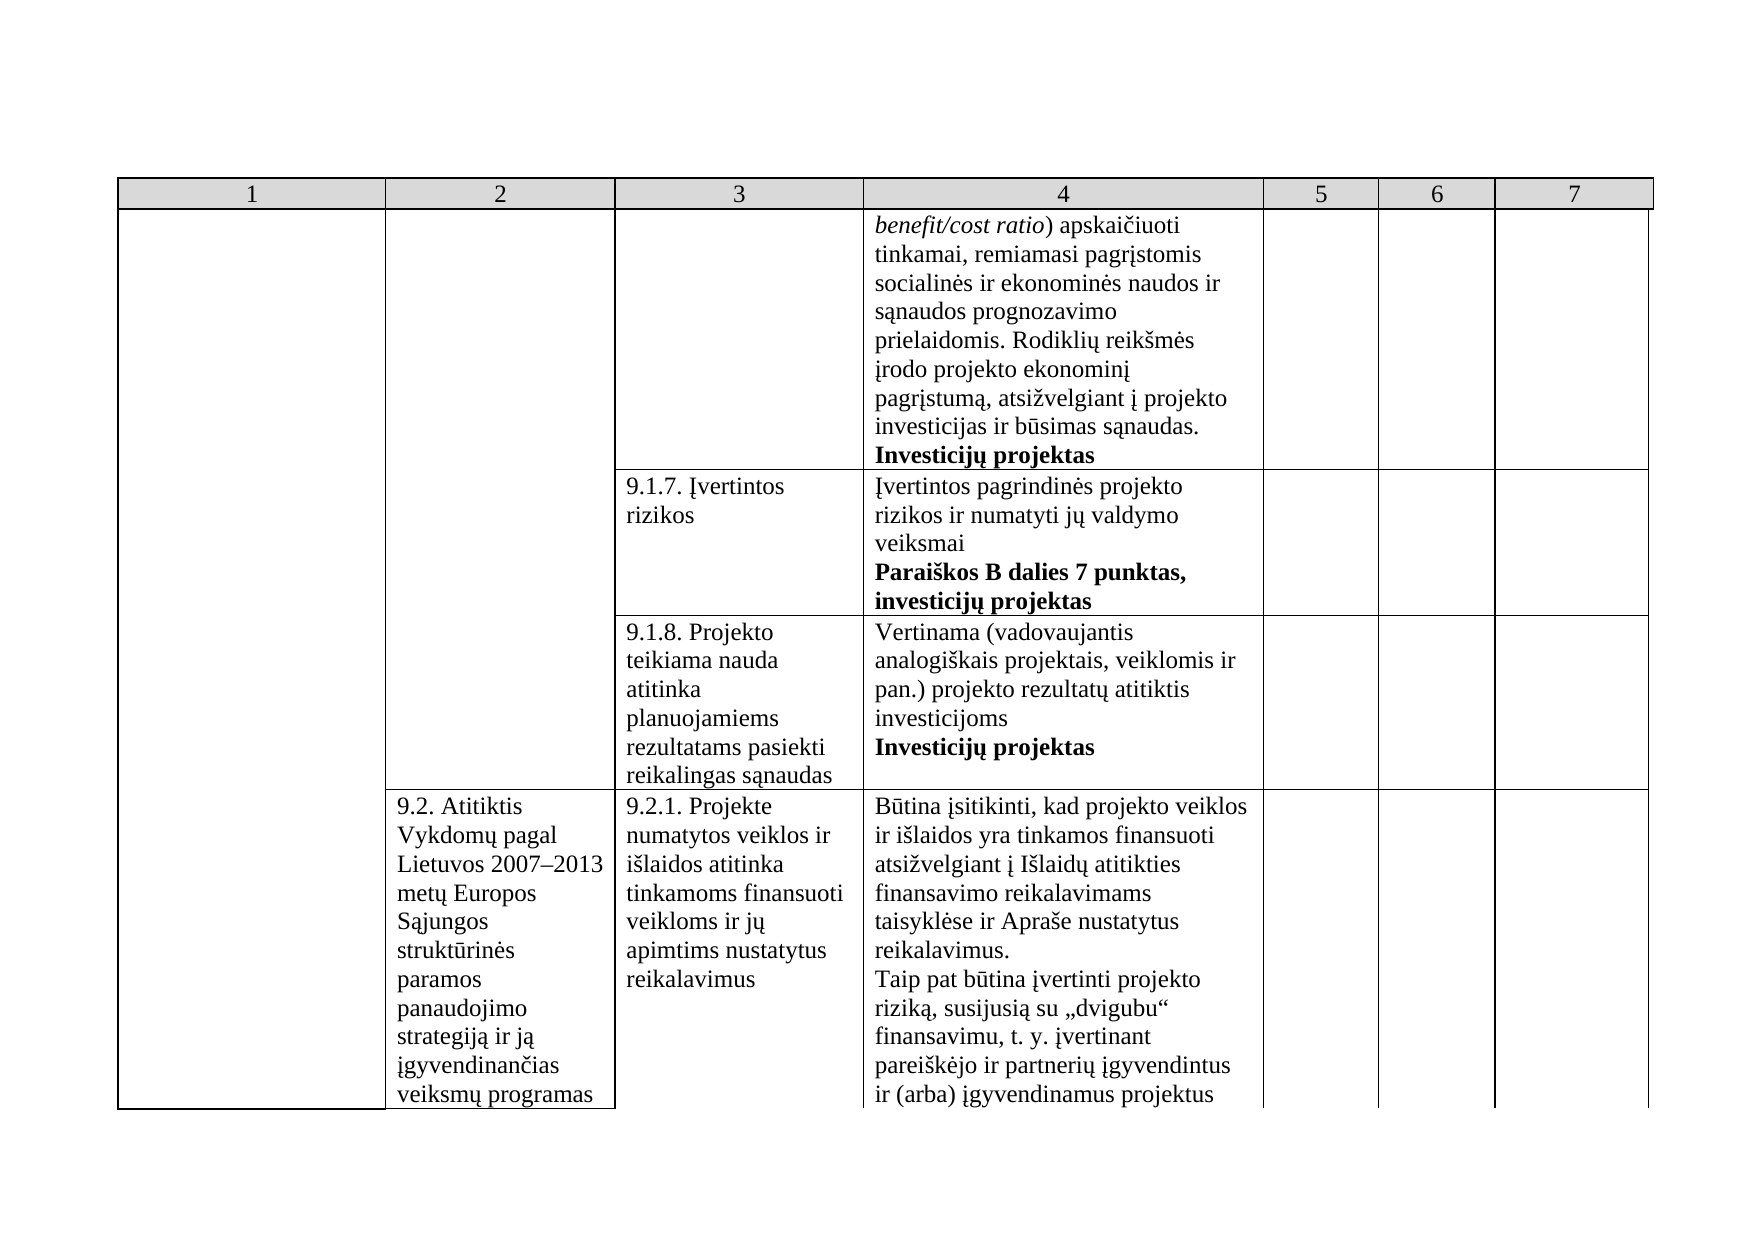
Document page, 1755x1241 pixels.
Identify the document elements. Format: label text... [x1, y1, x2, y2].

table_cell [1264, 470, 1378, 615]
table_cell [1379, 790, 1494, 1108]
table_cell [1649, 615, 1653, 789]
table_cell 9.2.1. Projekte numatytos veiklos ir išlaidos atitinka tinkamoms finansuoti veikloms ir jų apimtims nustatytus reikalavimus [616, 790, 863, 1108]
table_cell [1496, 210, 1648, 469]
table_cell Būtina įsitikinti, kad projekto veiklos ir išlaidos yra tinkamos finansuoti atsižvelgiant į Išlaidų atitikties finansavimo reikalavimams taisyklėse ir Apraše nustatytus reikalavimus. Taip pat būtina įvertinti projekto riziką, susijusią su „dvigubu“ finansavimu, t. y. įvertinant pareiškėjo ir partnerių įgyvendintus ir (arba) įgyvendinamus projektus [864, 790, 1263, 1108]
table_cell [1649, 210, 1653, 469]
table_cell [1264, 210, 1378, 469]
table_header 2 [386, 179, 614, 208]
table_cell [119, 210, 385, 1108]
table_cell [1649, 789, 1653, 1108]
table_cell Vertinama (vadovaujantis analogiškais projektais, veiklomis ir pan.) projekto rezultatų atitiktis investicijoms Investicijų projektas [864, 616, 1263, 789]
table_cell [1264, 790, 1378, 1108]
table_cell [1496, 616, 1648, 789]
table_cell [616, 210, 863, 469]
table_header 5 [1264, 179, 1378, 208]
table_cell [1264, 616, 1378, 789]
table_cell benefit/cost ratio) apskaičiuoti tinkamai, remiamasi pagrįstomis socialinės ir ekonominės naudos ir sąnaudos prognozavimo prielaidomis. Rodiklių reikšmės įrodo projekto ekonominį pagrįstumą, atsižvelgiant į projekto investicijas ir būsimas sąnaudas. Investicijų projektas [864, 210, 1263, 469]
table_header 4 [864, 179, 1263, 208]
table_cell 9.1.8. Projekto teikiama nauda atitinka planuojamiems rezultatams pasiekti reikalingas sąnaudas [616, 616, 863, 789]
table_cell [1649, 469, 1653, 615]
table_cell [1379, 210, 1494, 469]
table_cell [1496, 790, 1648, 1108]
table_header 3 [616, 179, 863, 208]
table_header 6 [1379, 179, 1494, 208]
table_cell Įvertintos pagrindinės projekto rizikos ir numatyti jų valdymo veiksmai Paraiškos B dalies 7 punktas, investicijų projektas [864, 470, 1263, 615]
table_cell [386, 210, 614, 789]
table_cell 9.1.7. Įvertintos rizikos [616, 470, 863, 615]
table_cell [1379, 616, 1494, 789]
table_header 1 [119, 179, 385, 208]
table_cell [1496, 470, 1648, 615]
table_header 7 [1496, 179, 1653, 208]
table_cell 9.2. Atitiktis Vykdomų pagal Lietuvos 2007–2013 metų Europos Sąjungos struktūrinės paramos panaudojimo strategiją ir ją įgyvendinančias veiksmų programas [386, 790, 614, 1108]
table_cell [1379, 470, 1494, 615]
